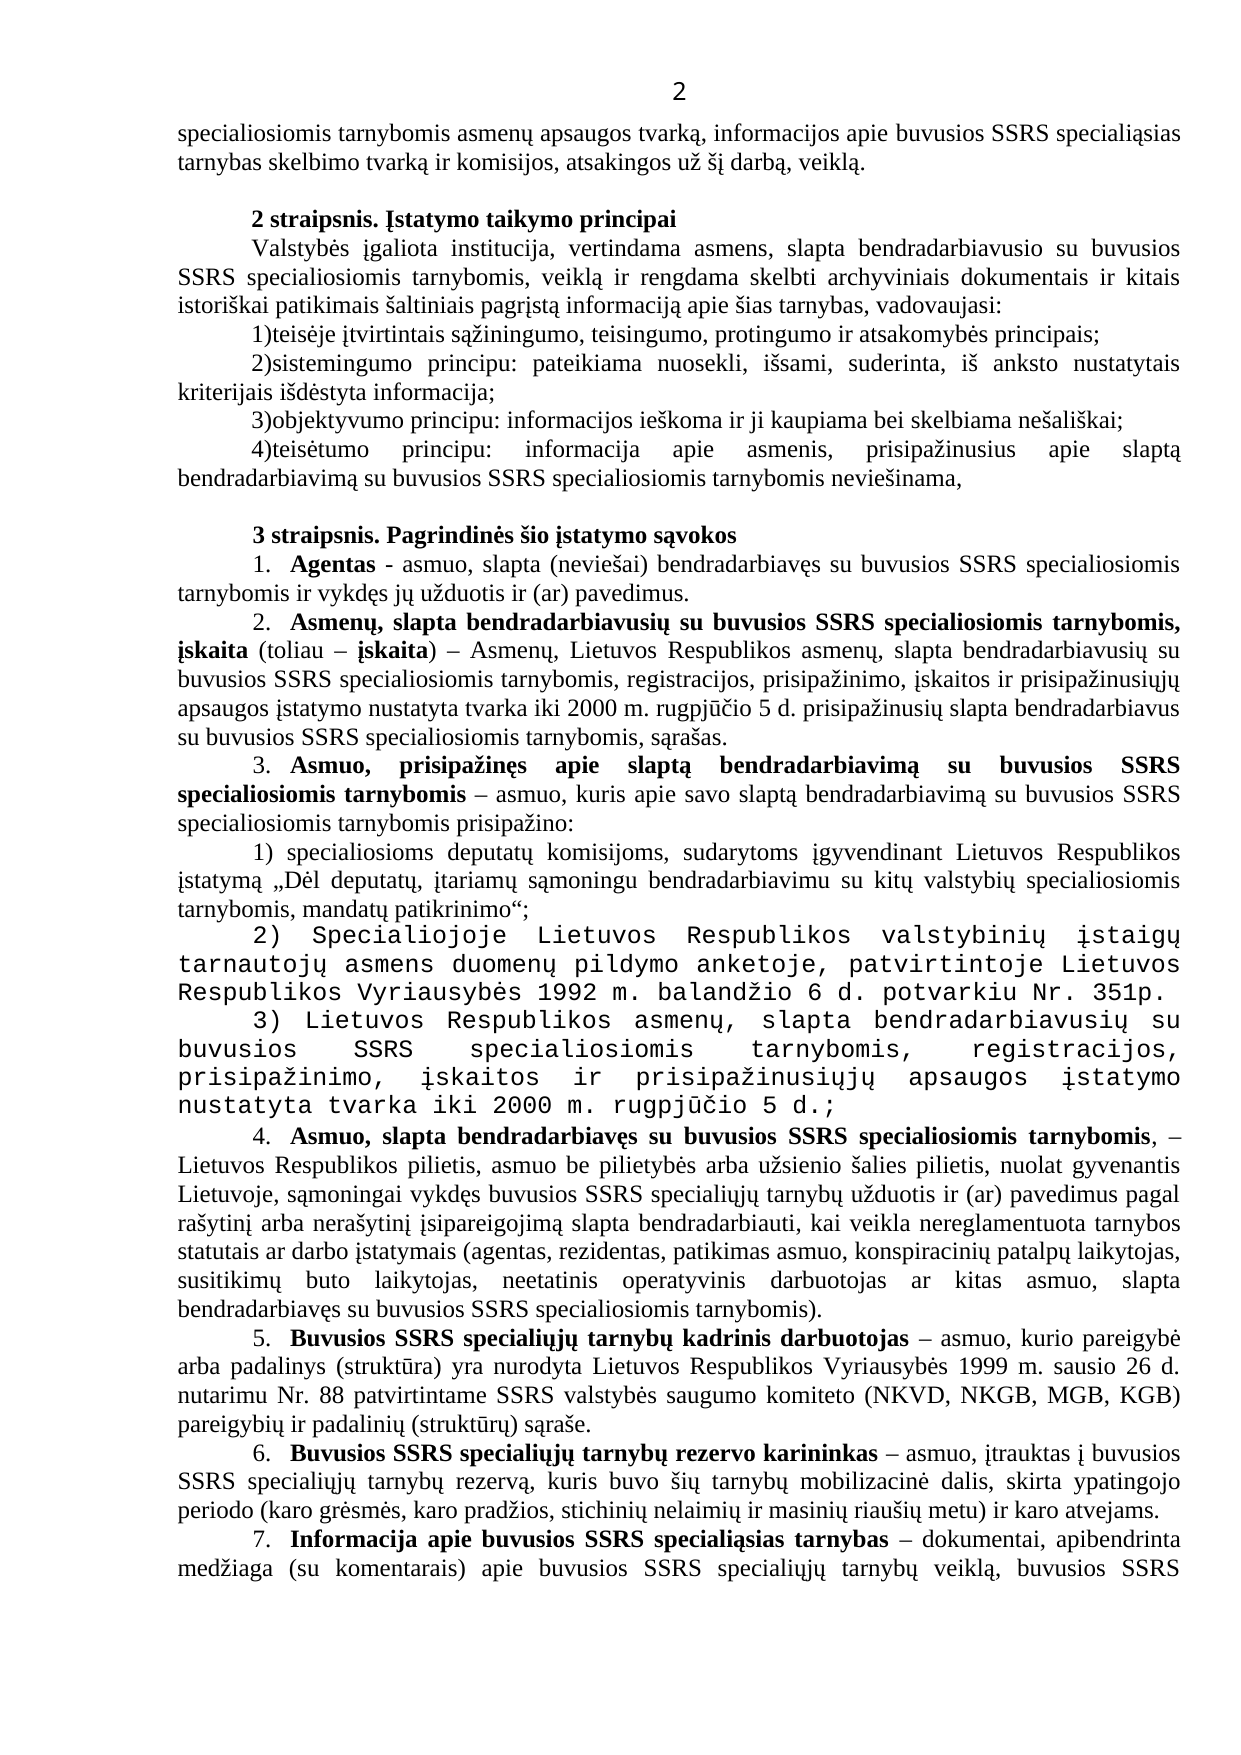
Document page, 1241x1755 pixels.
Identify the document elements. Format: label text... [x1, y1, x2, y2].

text 2) Specialiojoje Lietuvos Respublikos valstybinių įstaigų tarnautojų asmens duomenų pildymo anketoje, patvirtintoje Lietuvos Respublikos Vyriausybės 1992 m. balandžio 6 d. potvarkiu Nr. 351p. [177, 923, 1181, 1008]
text 2 straipsnis. Įstatymo taikymo principai [177, 204, 1181, 233]
text 3 straipsnis. Pagrindinės šio įstatymo sąvokos [177, 521, 1181, 549]
text Valstybės įgaliota institucija, vertindama asmens, slapta bendradarbiavusio su buvusios SSRS specialiosiomis tarnybomis, veiklą ir rengdama skelbti archyviniais dokumentais ir kitais istoriškai patikimais šaltiniais pagrįstą informaciją apie šias tarnybas, vadovaujasi: [177, 233, 1181, 319]
text 2) sistemingumo principu: pateikiama nuosekli, išsami, suderinta, iš anksto nustatytais kriterijais išdėstyta informacija; [177, 348, 1181, 406]
text 1) teisėje įtvirtintais sąžiningumo, teisingumo, protingumo ir atsakomybės principais; [177, 319, 1181, 348]
text specialiosiomis tarnybomis asmenų apsaugos tvarką, informacijos apie buvusios SSRS specialiąsias tarnybas skelbimo tvarką ir komisijos, atsakingos už šį darbą, veiklą. [177, 118, 1181, 176]
text 4. Asmuo, slapta bendradarbiavęs su buvusios SSRS specialiosiomis tarnybomis, – Lietuvos Respublikos pilietis, asmuo be pilietybės arba užsienio šalies pilietis, nuolat gyvenantis Lietuvoje, sąmoningai vykdęs buvusios SSRS specialiųjų tarnybų užduotis ir (ar) pavedimus pagal rašytinį arba nerašytinį įsipareigojimą slapta bendradarbiauti, kai veikla nereglamentuota tarnybos statutais ar darbo įstatymais (agentas, rezidentas, patikimas asmuo, konspiracinių patalpų laikytojas, susitikimų buto laikytojas, neetatinis operatyvinis darbuotojas ar kitas asmuo, slapta bendradarbiavęs su buvusios SSRS specialiosiomis tarnybomis). [177, 1121, 1181, 1323]
text 1. Agentas ‑ asmuo, slapta (neviešai) bendradarbiavęs su buvusios SSRS specialiosiomis tarnybomis ir vykdęs jų užduotis ir (ar) pavedimus. [177, 549, 1181, 607]
text 4) teisėtumo principu: informacija apie asmenis, prisipažinusius apie slaptą bendradarbiavimą su buvusios SSRS specialiosiomis tarnybomis neviešinama, [177, 434, 1181, 492]
text 6. Buvusios SSRS specialiųjų tarnybų rezervo karininkas – asmuo, įtrauktas į buvusios SSRS specialiųjų tarnybų rezervą, kuris buvo šių tarnybų mobilizacinė dalis, skirta ypatingojo periodo (karo grėsmės, karo pradžios, stichinių nelaimių ir masinių riaušių metu) ir karo atvejams. [177, 1438, 1181, 1524]
text 5. Buvusios SSRS specialiųjų tarnybų kadrinis darbuotojas – asmuo, kurio pareigybė arba padalinys (struktūra) yra nurodyta Lietuvos Respublikos Vyriausybės 1999 m. sausio 26 d. nutarimu Nr. 88 patvirtintame SSRS valstybės saugumo komiteto (NKVD, NKGB, MGB, KGB) pareigybių ir padalinių (struktūrų) sąraše. [177, 1323, 1181, 1438]
text 2. Asmenų, slapta bendradarbiavusių su buvusios SSRS specialiosiomis tarnybomis, įskaita (toliau – įskaita) – Asmenų, Lietuvos Respublikos asmenų, slapta bendradarbiavusių su buvusios SSRS specialiosiomis tarnybomis, registracijos, prisipažinimo, įskaitos ir prisipažinusiųjų apsaugos įstatymo nustatyta tvarka iki 2000 m. rugpjūčio 5 d. prisipažinusių slapta bendradarbiavus su buvusios SSRS specialiosiomis tarnybomis, sąrašas. [177, 607, 1181, 751]
text 3) Lietuvos Respublikos asmenų, slapta bendradarbiavusių su buvusios SSRS specialiosiomis tarnybomis, registracijos, prisipažinimo, įskaitos ir prisipažinusiųjų apsaugos įstatymo nustatyta tvarka iki 2000 m. rugpjūčio 5 d.; [177, 1008, 1181, 1121]
text 3. Asmuo, prisipažinęs apie slaptą bendradarbiavimą su buvusios SSRS specialiosiomis tarnybomis – asmuo, kuris apie savo slaptą bendradarbiavimą su buvusios SSRS specialiosiomis tarnybomis prisipažino: [177, 751, 1181, 837]
text 7. Informacija apie buvusios SSRS specialiąsias tarnybas – dokumentai, apibendrinta medžiaga (su komentarais) apie buvusios SSRS specialiųjų tarnybų veiklą, buvusios SSRS [177, 1524, 1181, 1581]
text 3) objektyvumo principu: informacijos ieškoma ir ji kaupiama bei skelbiama nešališkai; [177, 406, 1181, 434]
text 1) specialiosioms deputatų komisijoms, sudarytoms įgyvendinant Lietuvos Respublikos įstatymą „Dėl deputatų, įtariamų sąmoningu bendradarbiavimu su kitų valstybių specialiosiomis tarnybomis, mandatų patikrinimo“; [177, 837, 1181, 923]
